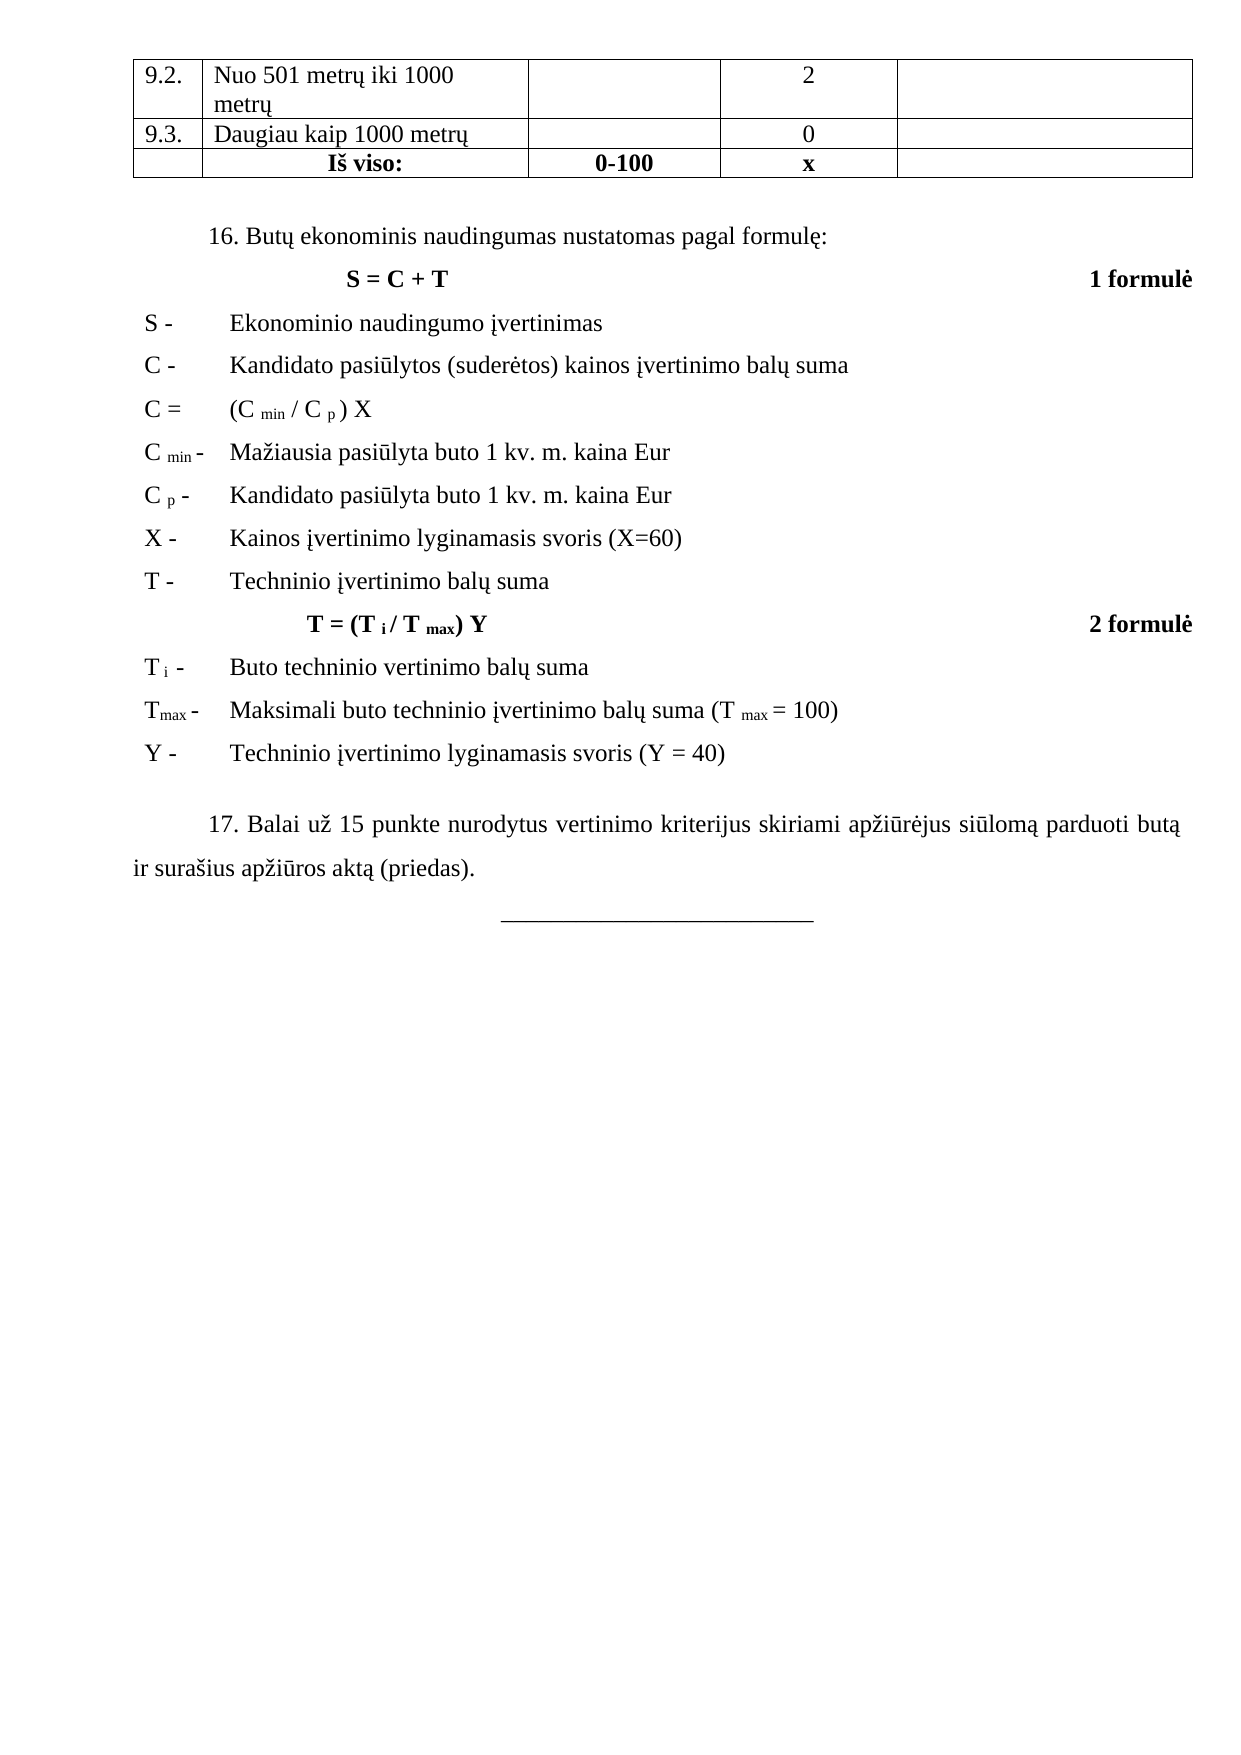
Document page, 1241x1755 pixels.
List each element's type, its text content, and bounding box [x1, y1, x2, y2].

table_cell Kandidato pasiūlyta buto 1 kv. m. kaina Eur [218, 480, 1204, 523]
table_cell (C min / C p ) X [218, 394, 1204, 437]
table_cell Techninio įvertinimo lyginamasis svoris (Y = 40) [218, 738, 1204, 781]
table_cell [898, 119, 1192, 147]
table_cell Kainos įvertinimo lyginamasis svoris (X=60) [218, 523, 1204, 566]
table_cell Tmax - [133, 695, 218, 738]
table_cell 9.3. [134, 119, 202, 147]
table_cell Nuo 501 metrų iki 1000 metrų [203, 60, 528, 118]
text _________________________ [133, 896, 1181, 924]
text 17. Balai už 15 punkte nurodytus vertinimo kriterijus skiriami apžiūrėjus siūlomą parduoti butą ir surašius apžiūros aktą (priedas). [133, 809, 1181, 881]
table_cell [898, 149, 1192, 177]
table_cell 0-100 [529, 149, 720, 177]
table_cell Daugiau kaip 1000 metrų [203, 119, 528, 147]
table_cell Maksimali buto techninio įvertinimo balų suma (T max = 100) [218, 695, 1204, 738]
table_cell Y - [133, 738, 218, 781]
table_cell 0 [721, 119, 897, 147]
table_cell [529, 60, 720, 118]
table_cell S - [133, 308, 218, 351]
table_cell T i - [133, 652, 218, 695]
table_cell Techninio įvertinimo balų suma [218, 566, 1204, 609]
table_cell x [721, 149, 897, 177]
table_cell X - [133, 523, 218, 566]
table_cell C p - [133, 480, 218, 523]
table_cell T - [133, 566, 218, 609]
table_cell T = (T i / T max) Y [133, 609, 661, 652]
table_cell Mažiausia pasiūlyta buto 1 kv. m. kaina Eur [218, 437, 1204, 480]
text 16. Butų ekonominis naudingumas nustatomas pagal formulę: [133, 221, 1181, 250]
table_cell 2 formulė [661, 609, 1204, 652]
table_cell C - [133, 351, 218, 394]
table_cell 9.2. [134, 60, 202, 118]
table_cell Buto techninio vertinimo balų suma [218, 652, 1204, 695]
table_cell C = [133, 394, 218, 437]
table_header S = C + T [133, 265, 661, 308]
table_cell Ekonominio naudingumo įvertinimas [218, 308, 1204, 351]
table_header 1 formulė [661, 265, 1204, 308]
table_cell C min - [133, 437, 218, 480]
table_cell [529, 119, 720, 147]
table_cell [898, 60, 1192, 118]
table_cell 2 [721, 60, 897, 118]
table_cell Kandidato pasiūlytos (suderėtos) kainos įvertinimo balų suma [218, 351, 1204, 394]
table_cell [134, 149, 202, 177]
table_cell Iš viso: [203, 149, 528, 177]
